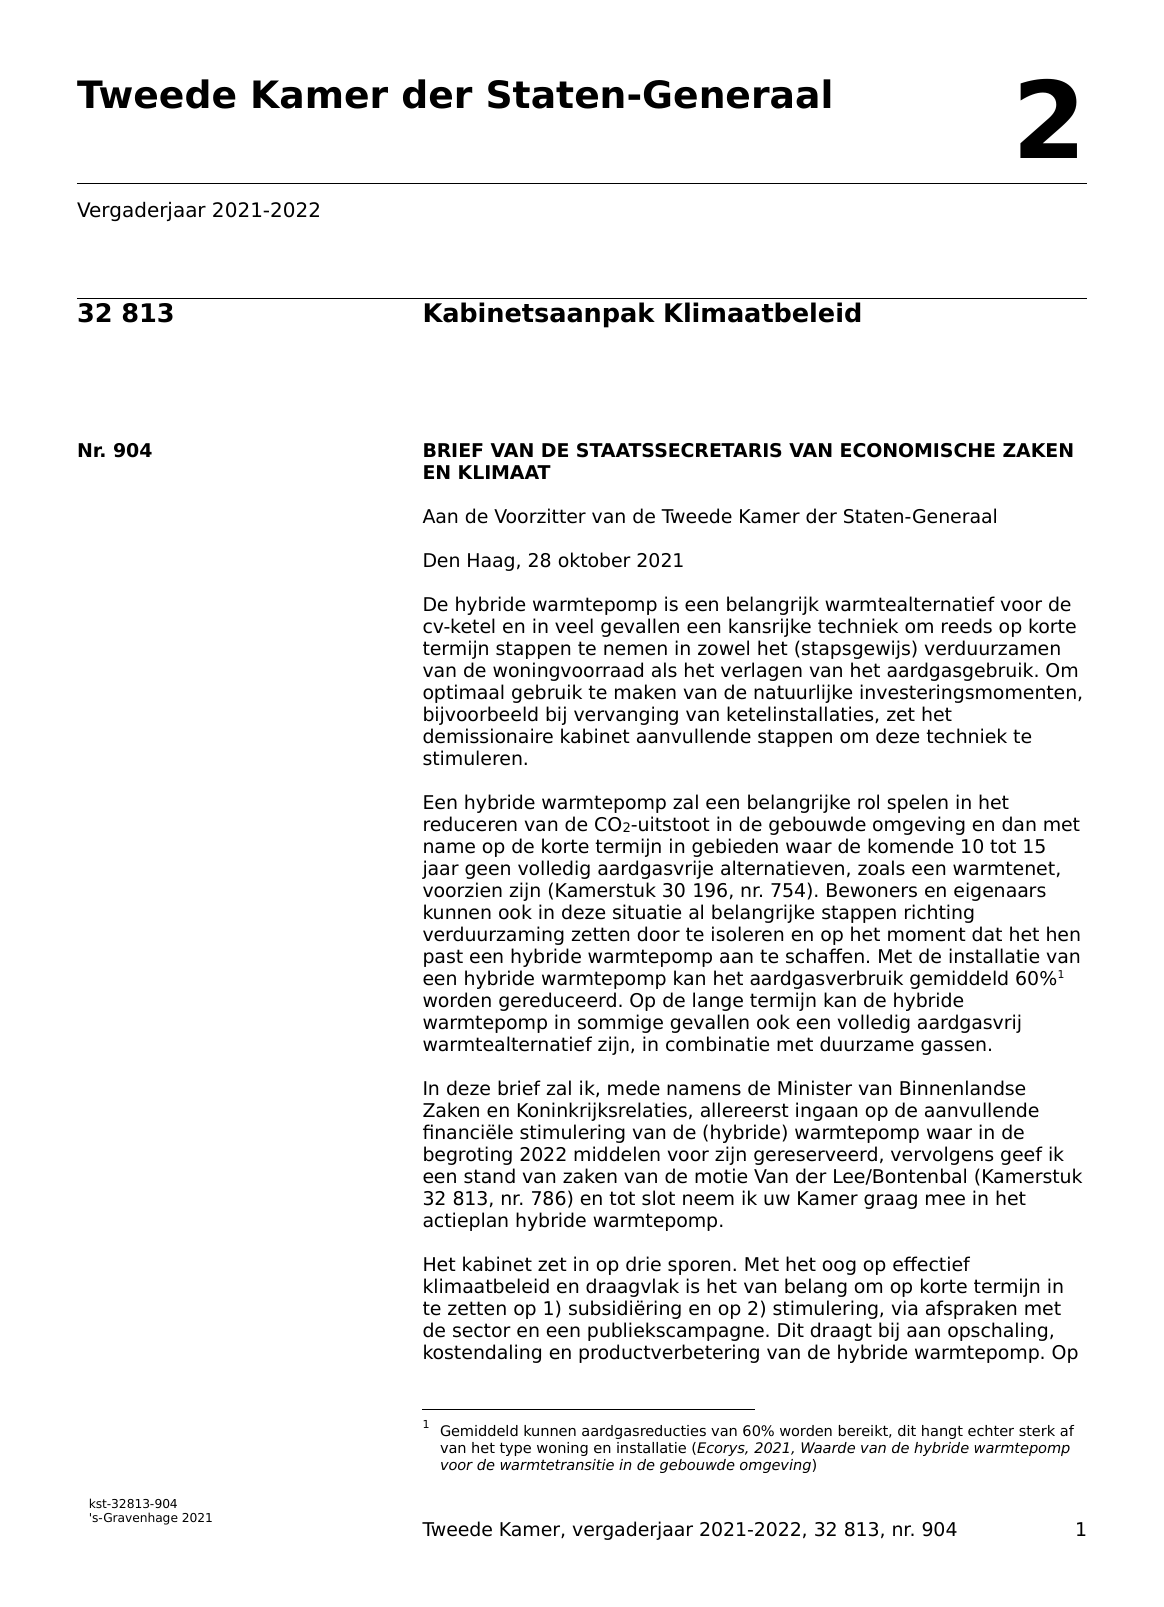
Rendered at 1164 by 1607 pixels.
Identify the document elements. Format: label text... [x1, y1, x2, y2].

text Den Haag, 28 oktober 2021 [422, 550, 1087, 572]
text Een hybride warmtepomp zal een belangrijke rol spelen in het reduceren van de CO2-uitstoot in de gebouwde omgeving en dan met name op de korte termijn in gebieden waar de komende 10 tot 15 jaar geen volledig aardgasvrije alternatieven, zoals een warmtenet, voorzien zijn (Kamerstuk 30 196, nr. 754). Bewoners en eigenaars kunnen ook in deze situatie al belangrijke stappen richting verduurzaming zetten door te isoleren en op het moment dat het hen past een hybride warmtepomp aan te schaffen. Met de installatie van een hybride warmtepomp kan het aardgasverbruik gemiddeld 60% worden gereduceerd. Op de lange termijn kan de hybride warmtepomp in sommige gevallen ook een volledig aardgasvrij warmtealternatief zijn, in combinatie met duurzame gassen. [422, 792, 1087, 1056]
table_header Tweede Kamer der Staten-Generaal [77, 59, 886, 183]
text Gemiddeld kunnen aardgasreducties van 60% worden bereikt, dit hangt echter sterk af van het type woning en installatie (Ecorys, 2021, Waarde van de hybride warmtepomp voor de warmtetransitie in de gebouwde omgeving) [422, 1418, 1087, 1474]
table_cell Vergaderjaar 2021-2022 [77, 184, 1087, 298]
subtitle Nr. 904 BRIEF VAN DE STAATSSECRETARIS VAN ECONOMISCHE ZAKEN EN KLIMAAT [77, 440, 1087, 484]
text Aan de Voorzitter van de Tweede Kamer der Staten-Generaal [422, 506, 1087, 528]
table_header 2 [886, 59, 1087, 183]
text Het kabinet zet in op drie sporen. Met het oog op effectief klimaatbeleid en draagvlak is het van belang om op korte termijn in te zetten op 1) subsidiëring en op 2) stimulering, via afspraken met de sector en een publiekscampagne. Dit draagt bij aan opschaling, kostendaling en productverbetering van de hybride warmtepomp. Op [422, 1254, 1087, 1364]
text De hybride warmtepomp is een belangrijk warmtealternatief voor de cv-ketel en in veel gevallen een kansrijke techniek om reeds op korte termijn stappen te nemen in zowel het (stapsgewijs) verduurzamen van de woningvoorraad als het verlagen van het aardgasgebruik. Om optimaal gebruik te maken van de natuurlijke investeringsmomenten, bijvoorbeeld bij vervanging van ketelinstallaties, zet het demissionaire kabinet aanvullende stappen om deze techniek te stimuleren. [422, 594, 1087, 770]
text kst-32813-904 [88, 1497, 323, 1511]
text 's-Gravenhage 2021 [88, 1511, 323, 1525]
subtitle 32 813 Kabinetsaanpak Klimaatbeleid [77, 299, 1087, 329]
text In deze brief zal ik, mede namens de Minister van Binnenlandse Zaken en Koninkrijksrelaties, allereerst ingaan op de aanvullende financiële stimulering van de (hybride) warmtepomp waar in de begroting 2022 middelen voor zijn gereserveerd, vervolgens geef ik een stand van zaken van de motie Van der Lee/Bontenbal (Kamerstuk 32 813, nr. 786) en tot slot neem ik uw Kamer graag mee in het actieplan hybride warmtepomp. [422, 1078, 1087, 1232]
